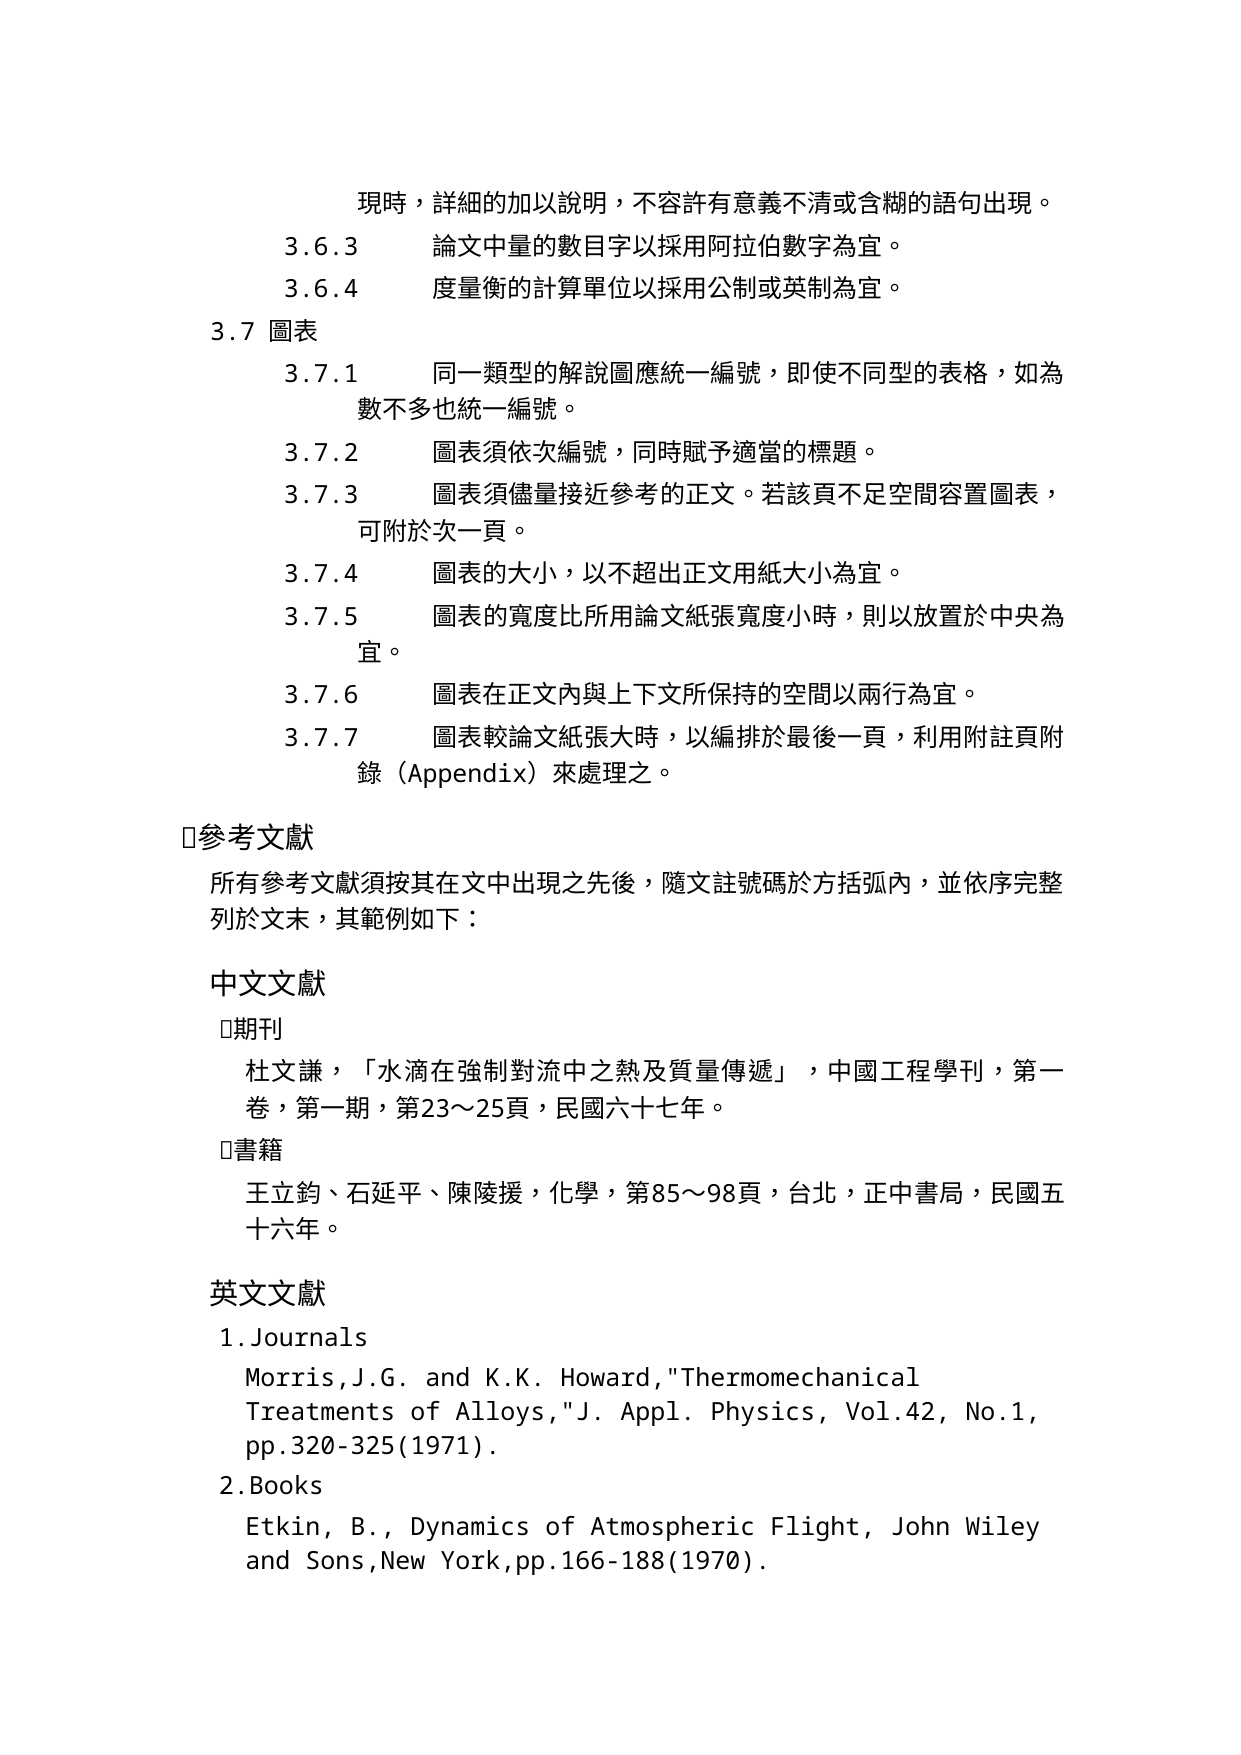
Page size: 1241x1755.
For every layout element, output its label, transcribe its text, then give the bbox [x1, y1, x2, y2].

table_cell 現時，詳細的加以說明，不容許有意義不清或含糊的語句出現。 3.6.3 論文中量的數目字以採用阿拉伯數字為宜。 3.6.4 度量衡的計算單位以採用公制或英制為宜。 3.7 圖表 3.7.1 同一類型的解說圖應統一編號，即使不同型的表格，如為數不多也統一編號。 3.7.2 圖表須依次編號，同時賦予適當的標題。 3.7.3 圖表須儘量接近參考的正文。若該頁不足空間容置圖表，可附於次一頁。 3.7.4 圖表的大小，以不超出正文用紙大小為宜。 3.7.5 圖表的寬度比所用論文紙張寬度小時，則以放置於中央為宜。 3.7.6 圖表在正文內與上下文所保持的空間以兩行為宜。 3.7.7 圖表較論文紙張大時，以編排於最後一頁，利用附註頁附錄（Appendix）來處理之。 參考文獻 所有參考文獻須按其在文中出現之先後，隨文註號碼於方括弧內，並依序完整列於文末，其範例如下： 中文文獻 期刊 杜文謙，「水滴在強制對流中之熱及質量傳遞」，中國工程學刊，第一卷，第一期，第23～25頁，民國六十七年。 書籍 王立鈞、石延平、陳陵援，化學，第85～98頁，台北，正中書局，民國五十六年。 英文文獻 1.Journals Morris,J.G. and K.K. Howard,"Thermomechanical Treatments of Alloys,"J. Appl. Physics, Vol.42, No.1, pp.320-325(1971). 2.Books Etkin, B., Dynamics of Atmospheric Flight, John Wiley and Sons,New York,pp.166-188(1970). [177, 177, 1069, 1576]
